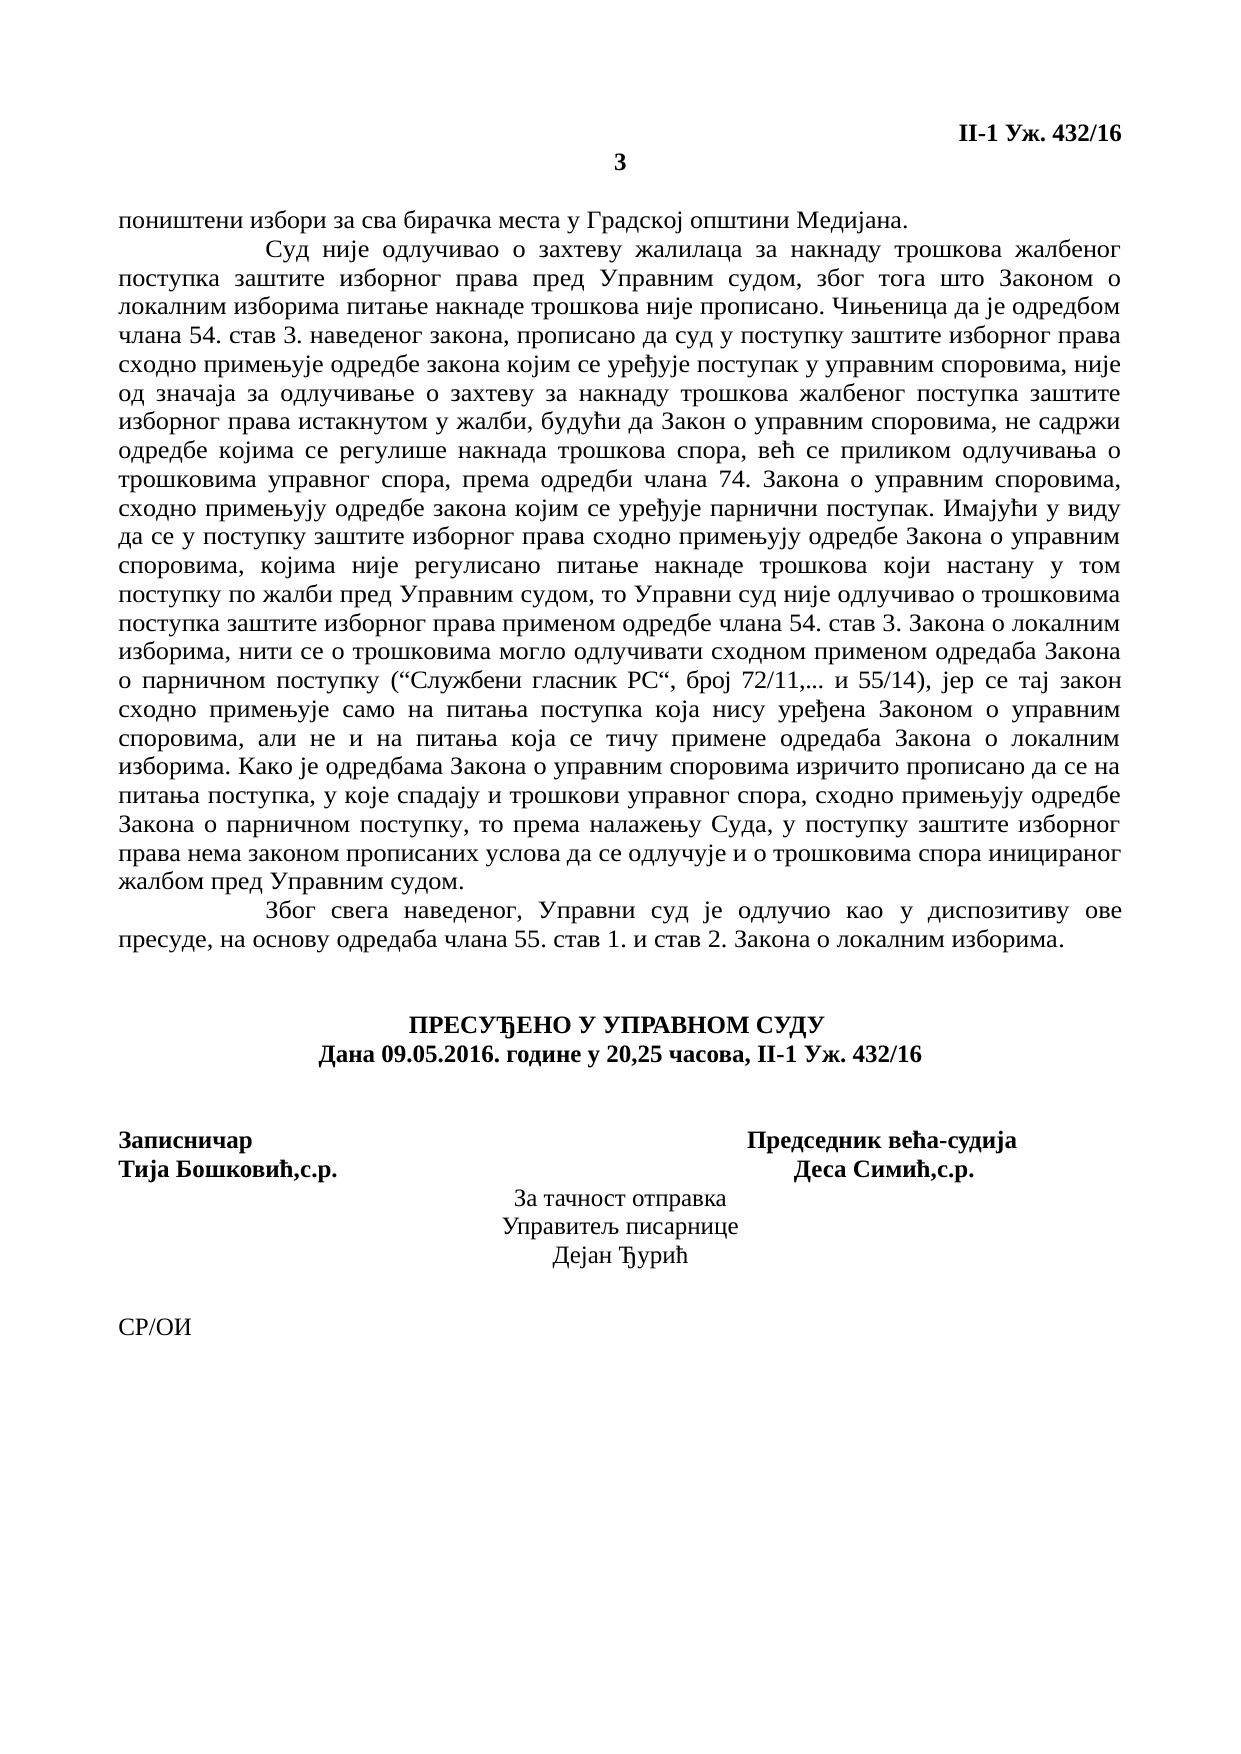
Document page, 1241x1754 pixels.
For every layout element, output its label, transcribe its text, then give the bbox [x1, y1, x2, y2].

text Управитељ писарнице [118, 1211, 1122, 1240]
text поништени избори за сва бирачка места у Градској општини Медијана. [118, 205, 1122, 234]
text Суд није одлучивао о захтеву жалилаца за накнаду трошкова жалбеног поступка заштите изборног права пред Управним судом, због тога што Законом о локалним изборима питање накнаде трошкова није прописано. Чињеница да је одредбом члана 54. став 3. наведеног закона, прописано да суд у поступку заштите изборног права сходно примењује одредбе закона којим се уређује поступак у управним споровима, није од значаја за одлучивање о захтеву за накнаду трошкова жалбеног поступка заштите изборног права истакнутом у жалби, будући да Закон о управним споровима, не садржи одредбе којима се регулише накнада трошкова спора, већ се приликом одлучивања о трошковима управног спора, према одредби члана 74. Закона о управним споровима, сходно примењују одредбе закона којим се уређује парнични поступак. Имајући у виду да се у поступку заштите изборног права сходно примењују одредбе Закона о управним споровима, којима није регулисано питање накнаде трошкова који настану у том поступку по жалби пред Управним судом, то Управни суд није одлучивао о трошковима поступка заштите изборног права применом одредбе члана 54. став 3. Закона о локалним изборима, нити се о трошковима могло одлучивати сходном применом одредаба Закона о парничном поступку (“Службени гласник РС“, број 72/11,... и 55/14), јер се тај закон сходно примењује само на питања поступка која нису уређена Законом о управним споровима, али не и на питања која се тичу примене одредаба Закона о локалним изборима. Како је одредбама Закона о управним споровима изричито прописано да се на питања поступка, у које спадају и трошкови управног спора, сходно примењују одредбе Закона о парничном поступку, то према налажењу Суда, у поступку заштите изборног права нема законом прописаних услова да се одлучује и о трошковима спора иницираног жалбом пред Управним судом. [118, 234, 1122, 895]
text Тија Бошковић,с.р. Деса Симић,с.р. [118, 1154, 1122, 1183]
text Дана 09.05.2016. године у 20,25 часова, II-1 Уж. 432/16 [118, 1039, 1122, 1068]
text ПРЕСУЂЕНО У УПРАВНОМ СУДУ [118, 1010, 1122, 1039]
text Дејан Ђурић [118, 1240, 1122, 1269]
text За тачност отправка [118, 1183, 1122, 1211]
text СР/ОИ [118, 1312, 1122, 1341]
text Због свега наведеног, Управни суд је одлучио као у диспозитиву ове пресуде, на основу одредаба члана 55. став 1. и став 2. Закона о локалним изборима. [118, 895, 1122, 953]
text Записничар Председник већа-судија [118, 1125, 1122, 1154]
